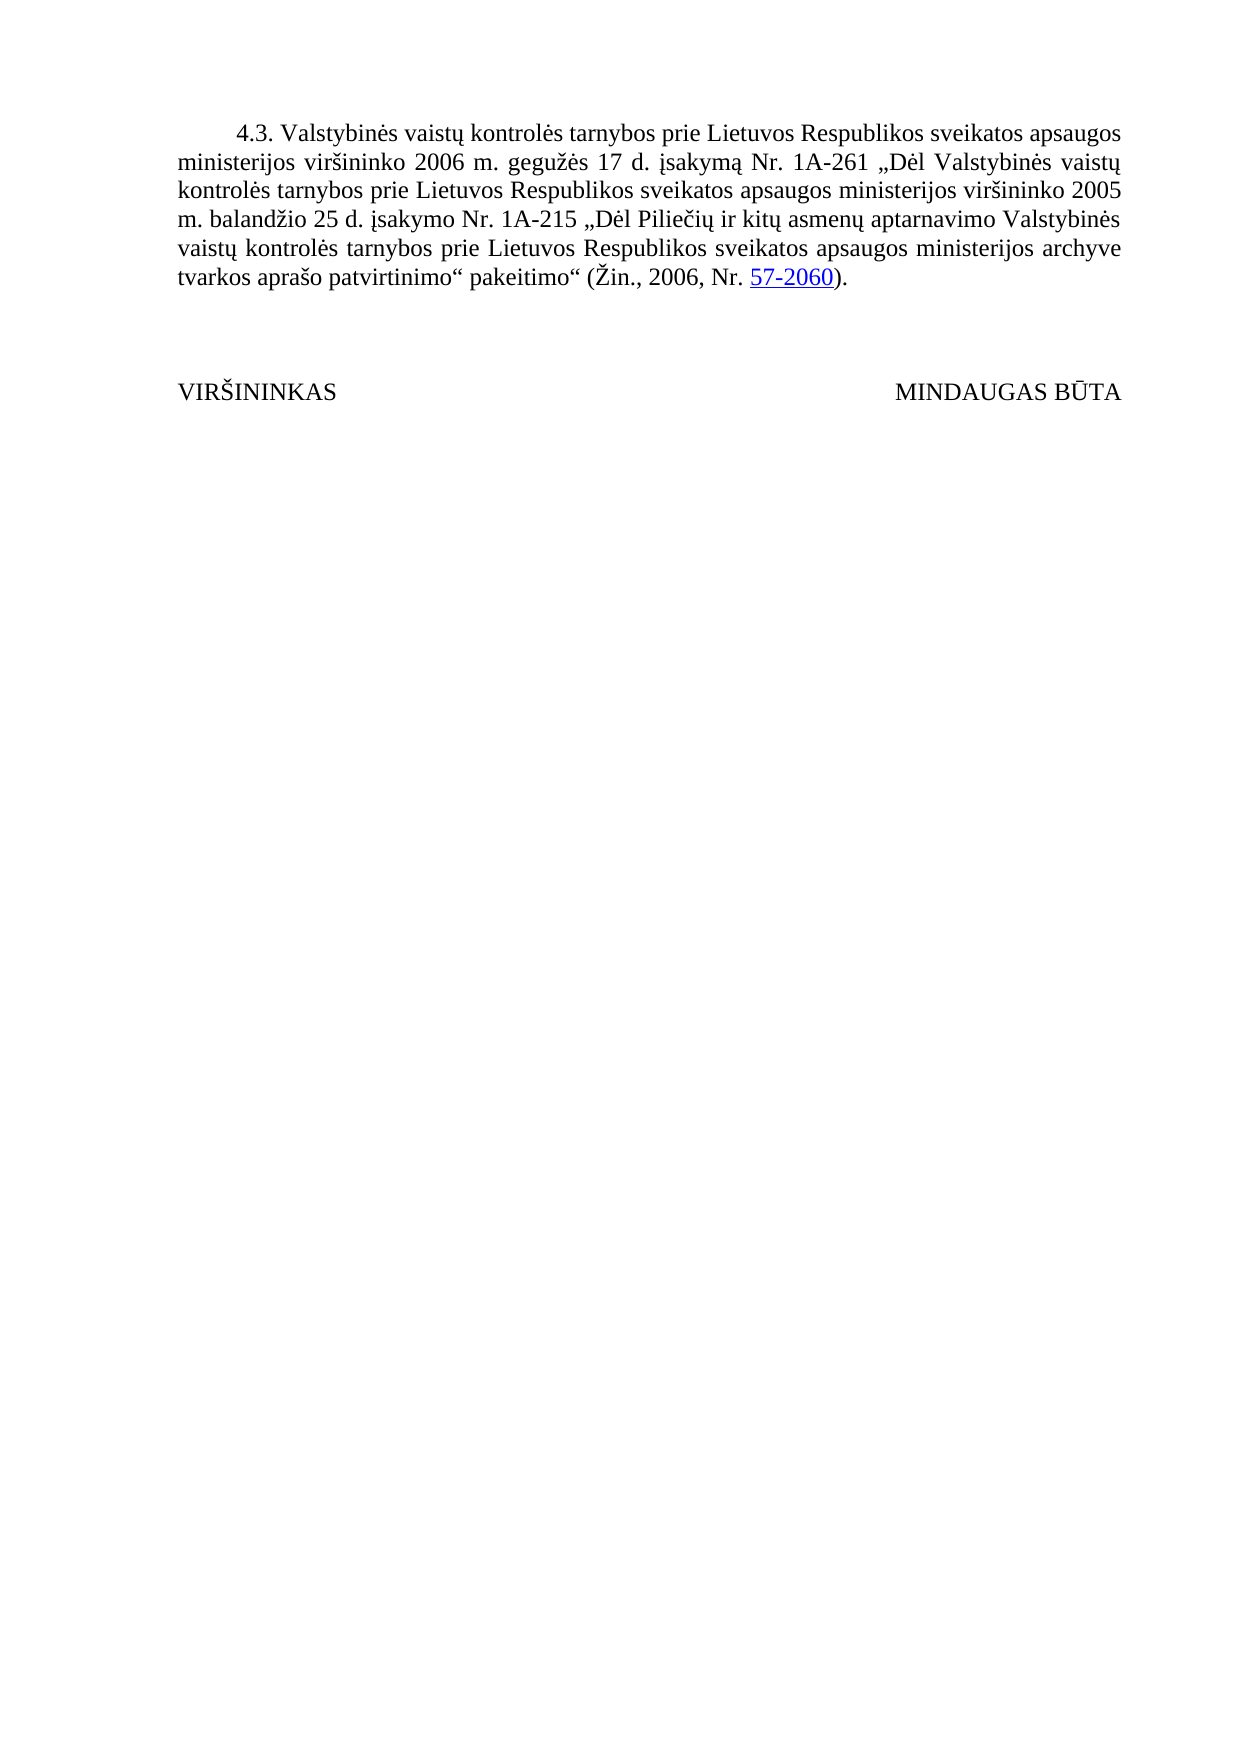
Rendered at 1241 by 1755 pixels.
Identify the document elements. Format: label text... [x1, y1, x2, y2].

text 4.3. Valstybinės vaistų kontrolės tarnybos prie Lietuvos Respublikos sveikatos apsaugos ministerijos viršininko 2006 m. gegužės 17 d. įsakymą Nr. 1A-261 „Dėl Valstybinės vaistų kontrolės tarnybos prie Lietuvos Respublikos sveikatos apsaugos ministerijos viršininko 2005 m. balandžio 25 d. įsakymo Nr. 1A-215 „Dėl Piliečių ir kitų asmenų aptarnavimo Valstybinės vaistų kontrolės tarnybos prie Lietuvos Respublikos sveikatos apsaugos ministerijos archyve tvarkos aprašo patvirtinimo“ pakeitimo“ (Žin., 2006, Nr. 57-2060). [177, 118, 1122, 291]
text VIRŠININKAS MINDAUGAS BŪTA [177, 377, 1122, 406]
